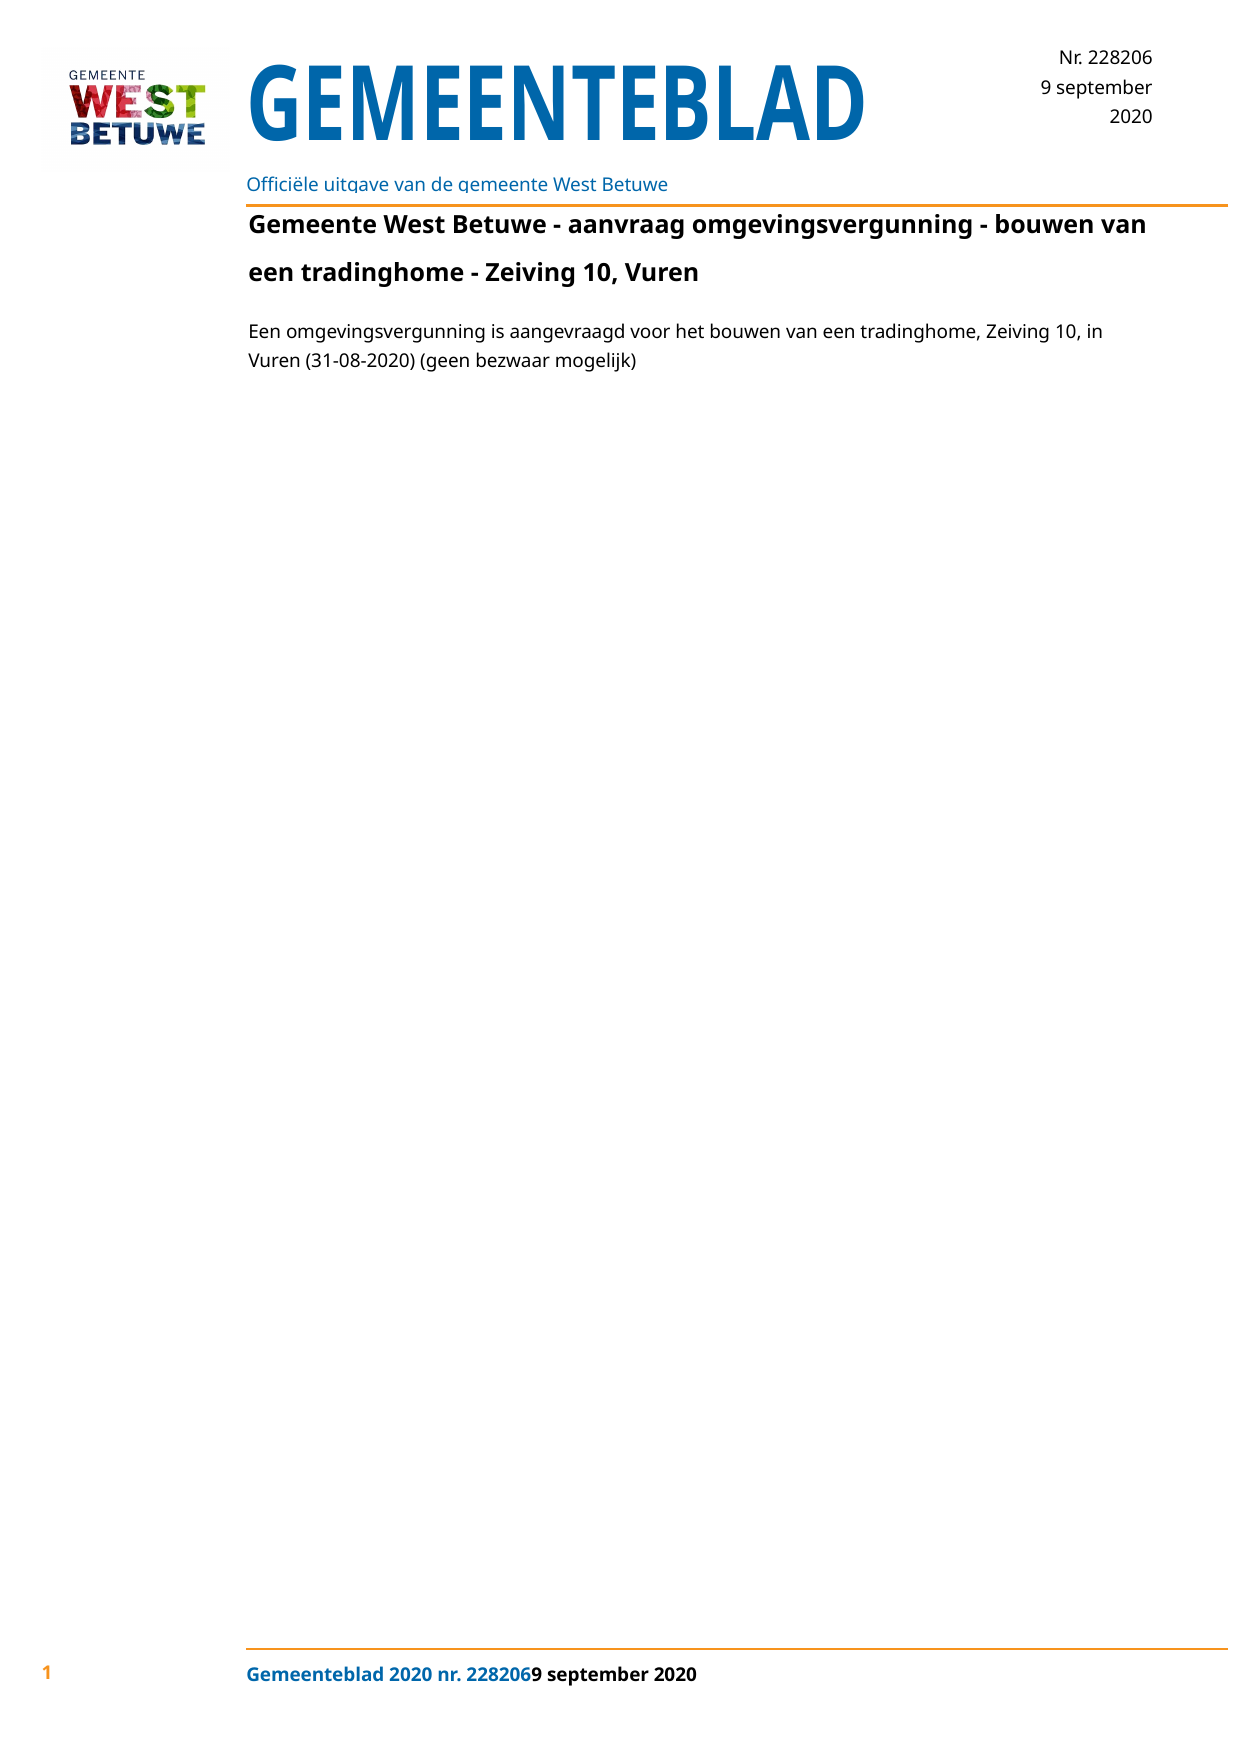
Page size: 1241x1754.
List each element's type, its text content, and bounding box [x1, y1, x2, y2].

text Gemeente West Betuwe - aanvraag omgevingsvergunning - bouwen van een tradinghome - Zeiving 10, Vuren [248, 207, 1152, 288]
picture [41, 47, 231, 172]
text Een omgevingsvergunning is aangevraagd voor het bouwen van een tradinghome, Zeiving 10, in Vuren (31-08-2020) (geen bezwaar mogelijk) [248, 318, 1152, 373]
